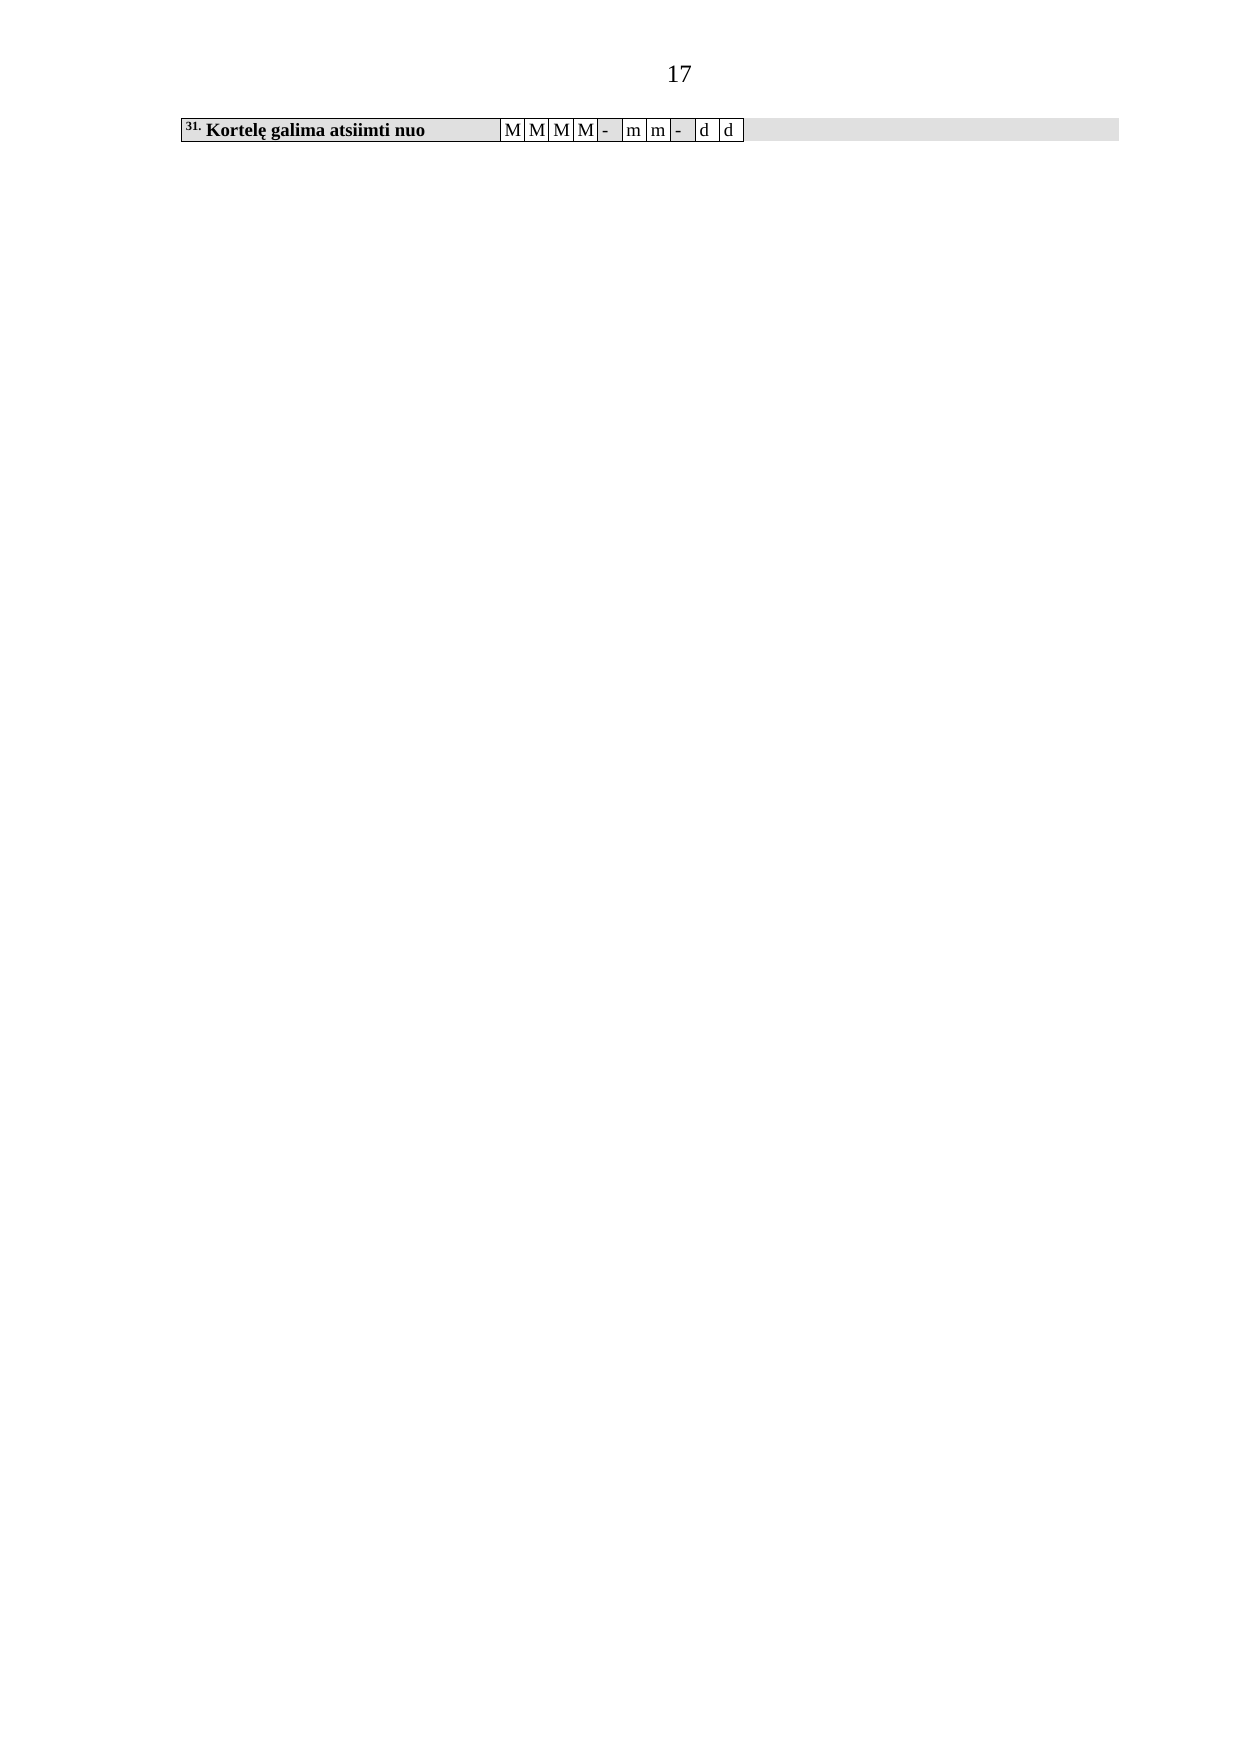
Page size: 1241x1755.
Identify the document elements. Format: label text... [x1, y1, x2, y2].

table_header - [598, 119, 622, 141]
table_header d [696, 119, 719, 141]
table_header - [671, 119, 695, 141]
table_header M [574, 119, 597, 141]
table_header m [647, 119, 670, 141]
table_header [744, 118, 1119, 141]
table_header m [623, 119, 646, 141]
table_header M [501, 119, 524, 141]
table_header 31. Kortelę galima atsiimti nuo [182, 119, 500, 141]
table_header d [720, 119, 743, 141]
table_header M [549, 119, 573, 141]
table_header M [525, 119, 548, 141]
